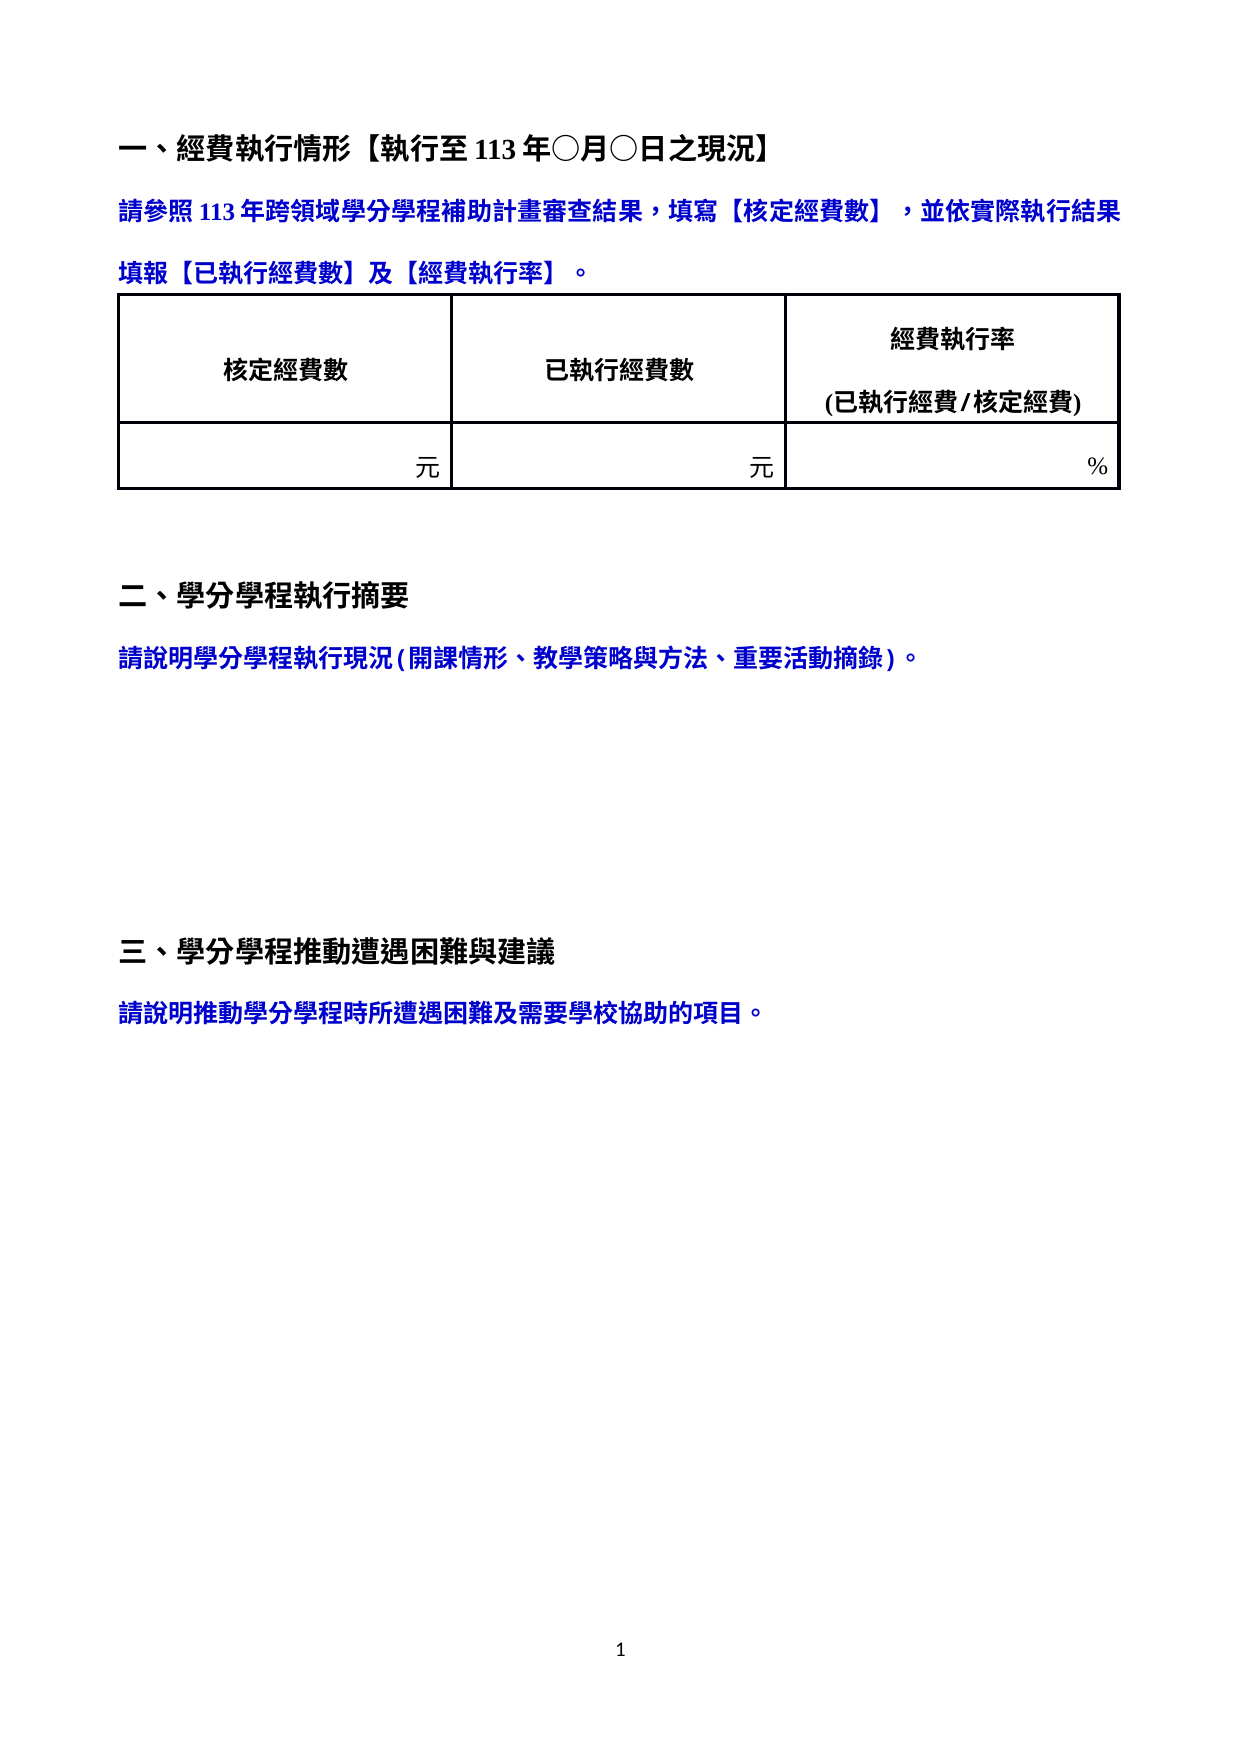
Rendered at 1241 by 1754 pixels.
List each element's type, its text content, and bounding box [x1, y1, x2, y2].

table_cell 元 [453, 424, 784, 487]
text 請說明學分學程執行現況(開課情形、教學策略與方法、重要活動摘錄)。 [118, 615, 1122, 677]
text 一、經費執行情形【執行至113年○月○日之現況】 [118, 105, 1122, 168]
table_header 核定經費數 [120, 296, 450, 421]
text 請說明推動學分學程時所遭遇困難及需要學校協助的項目。 [118, 970, 1122, 1033]
subtitle 三、學分學程推動遭遇困難與建議 [118, 908, 1122, 970]
table_header 經費執行率 (已執行經費/核定經費) [787, 296, 1117, 421]
table_cell 元 [120, 424, 450, 487]
subtitle 二、學分學程執行摘要 [118, 552, 1122, 615]
table_header 已執行經費數 [453, 296, 784, 421]
table_cell % [787, 424, 1117, 487]
text 請參照113年跨領域學分學程補助計畫審查結果，填寫【核定經費數】，並依實際執行結果填報【已執行經費數】及【經費執行率】。 [118, 168, 1122, 293]
